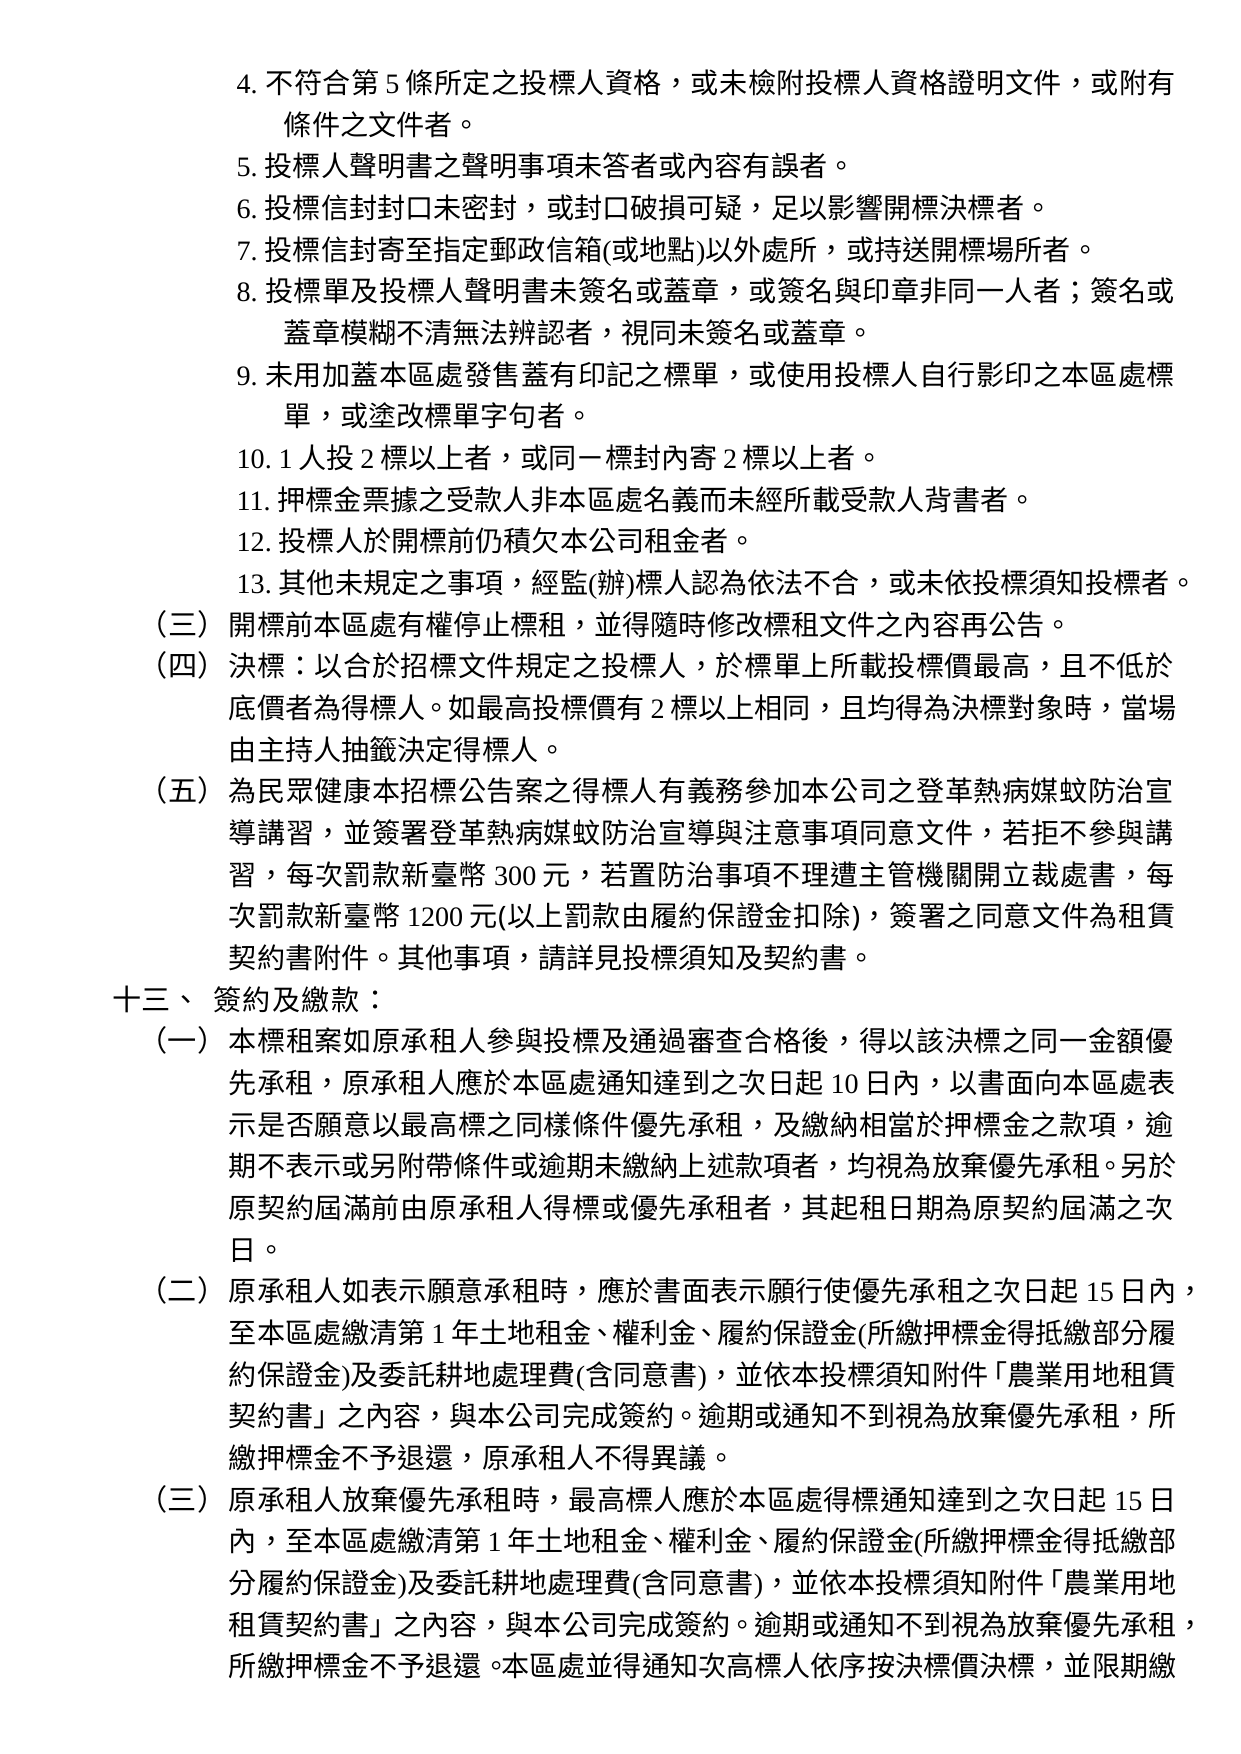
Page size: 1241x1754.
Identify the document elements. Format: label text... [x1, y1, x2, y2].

text 12. 投標人於開標前仍積欠本公司租金者。 [236, 518, 1176, 560]
list 本標租案如原承租人參與投標及通過審查合格後，得以該決標之同一金額優先承租，原承租人應於本區處通知達到之次日起10日內，以書面向本區處表示是否願意以最高標之同樣條件優先承租，及繳納相當於押標金之款項，逾期不表示或另附帶條件或逾期未繳納上述款項者，均視為放棄優先承租。另於原契約屆滿前由原承租人得標或優先承租者，其起租日期為原契約屆滿之次日。 [138, 1018, 1176, 1268]
list 原承租人如表示願意承租時，應於書面表示願行使優先承租之次日起15日內，至本區處繳清第1年土地租金、權利金、履約保證金(所繳押標金得抵繳部分履約保證金)及委託耕地處理費(含同意書)，並依本投標須知附件「農業用地租賃契約書」之內容，與本公司完成簽約。逾期或通知不到視為放棄優先承租，所繳押標金不予退還，原承租人不得異議。 [138, 1268, 1176, 1477]
text 6. 投標信封封口未密封，或封口破損可疑，足以影響開標決標者。 [236, 185, 1176, 227]
text 13. 其他未規定之事項，經監(辦)標人認為依法不合，或未依投標須知投標者。 [236, 560, 1176, 602]
text 5. 投標人聲明書之聲明事項未答者或內容有誤者。 [236, 143, 1176, 185]
text 4. 不符合第5條所定之投標人資格，或未檢附投標人資格證明文件，或附有條件之文件者。 [236, 60, 1176, 143]
text 11. 押標金票據之受款人非本區處名義而未經所載受款人背書者。 [236, 477, 1176, 518]
list 簽約及繳款： [112, 977, 1176, 1018]
text 8. 投標單及投標人聲明書未簽名或蓋章，或簽名與印章非同一人者；簽名或蓋章模糊不清無法辨認者，視同未簽名或蓋章。 [236, 268, 1176, 352]
text 9. 未用加蓋本區處發售蓋有印記之標單，或使用投標人自行影印之本區處標單，或塗改標單字句者。 [236, 352, 1176, 435]
list 決標：以合於招標文件規定之投標人，於標單上所載投標價最高，且不低於底價者為得標人。如最高投標價有2標以上相同，且均得為決標對象時，當場由主持人抽籤決定得標人。 [138, 643, 1176, 768]
list 原承租人放棄優先承租時，最高標人應於本區處得標通知達到之次日起15日內，至本區處繳清第1年土地租金、權利金、履約保證金(所繳押標金得抵繳部分履約保證金)及委託耕地處理費(含同意書)，並依本投標須知附件「農業用地租賃契約書」之內容，與本公司完成簽約。逾期或通知不到視為放棄優先承租，所繳押標金不予退還。本區處並得通知次高標人依序按決標價決標，並限期繳清第1年土地租金、權利金、履約保證金及委託耕地處理費(含同意書)，以及完成簽約等事宜。 [138, 1477, 1176, 1685]
list 開標前本區處有權停止標租，並得隨時修改標租文件之內容再公告。 [138, 602, 1176, 643]
text 10. 1人投2標以上者，或同ㄧ標封內寄2標以上者。 [236, 435, 1176, 477]
list 為民眾健康本招標公告案之得標人有義務參加本公司之登革熱病媒蚊防治宣導講習，並簽署登革熱病媒蚊防治宣導與注意事項同意文件，若拒不參與講習，每次罰款新臺幣300元，若置防治事項不理遭主管機關開立裁處書，每次罰款新臺幣1200元(以上罰款由履約保證金扣除)，簽署之同意文件為租賃契約書附件。其他事項，請詳見投標須知及契約書。 [138, 768, 1176, 977]
text 7. 投標信封寄至指定郵政信箱(或地點)以外處所，或持送開標場所者。 [236, 227, 1176, 268]
